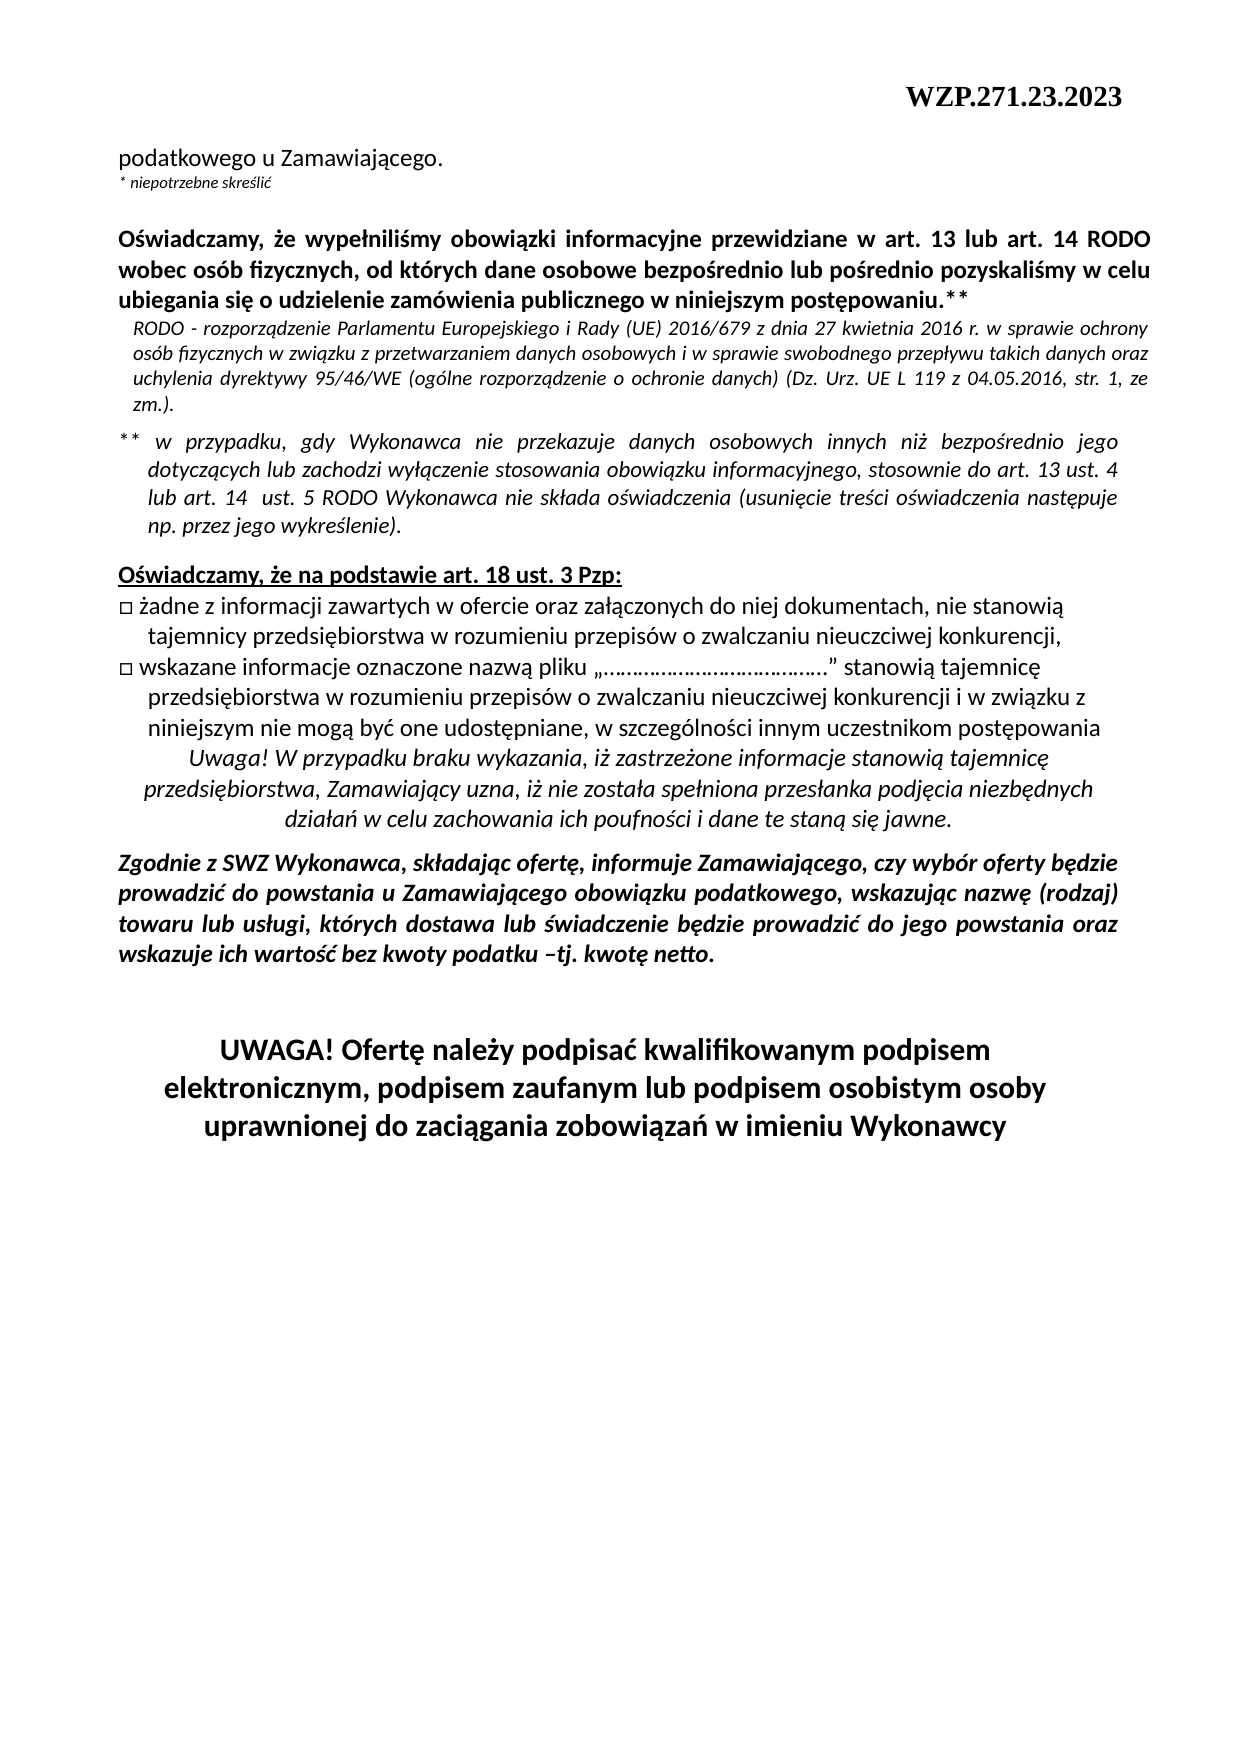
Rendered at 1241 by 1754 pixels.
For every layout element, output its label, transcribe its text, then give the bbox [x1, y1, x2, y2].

text □ wskazane informacje oznaczone nazwą pliku „…………………………………” stanowią tajemnicę przedsiębiorstwa w rozumieniu przepisów o zwalczaniu nieuczciwej konkurencji i w związku z niniejszym nie mogą być one udostępniane, w szczególności innym uczestnikom postępowania [118, 651, 1152, 742]
text RODO - rozporządzenie Parlamentu Europejskiego i Rady (UE) 2016/679 z dnia 27 kwietnia 2016 r. w sprawie ochrony osób fizycznych w związku z przetwarzaniem danych osobowych i w sprawie swobodnego przepływu takich danych oraz uchylenia dyrektywy 95/46/WE (ogólne rozporządzenie o ochronie danych) (Dz. Urz. UE L 119 z 04.05.2016, str. 1, ze zm.). [133, 315, 1152, 416]
text UWAGA! Ofertę należy podpisać kwalifikowanym podpisem elektronicznym, podpisem zaufanym lub podpisem osobistym osoby uprawnionej do zaciągania zobowiązań w imieniu Wykonawcy [118, 1030, 1093, 1144]
text ** w przypadku, gdy Wykonawca nie przekazuje danych osobowych innych niż bezpośrednio jego dotyczących lub zachodzi wyłączenie stosowania obowiązku informacyjnego, stosownie do art. 13 ust. 4 lub art. 14 ust. 5 RODO Wykonawca nie składa oświadczenia (usunięcie treści oświadczenia następuje np. przez jego wykreślenie). [118, 427, 1122, 539]
text Uwaga! W przypadku braku wykazania, iż zastrzeżone informacje stanowią tajemnicę przedsiębiorstwa, Zamawiający uzna, iż nie została spełniona przesłanka podjęcia niezbędnych działań w celu zachowania ich poufności i dane te staną się jawne. [118, 742, 1122, 834]
text podatkowego u Zamawiającego. [118, 142, 1122, 172]
text Oświadczamy, że wypełniliśmy obowiązki informacyjne przewidziane w art. 13 lub art. 14 RODO wobec osób fizycznych, od których dane osobowe bezpośrednio lub pośrednio pozyskaliśmy w celu ubiegania się o udzielenie zamówienia publicznego w niniejszym postępowaniu.** [118, 223, 1152, 315]
text Oświadczamy, że na podstawie art. 18 ust. 3 Pzp: [118, 559, 1122, 590]
text □ żadne z informacji zawartych w ofercie oraz załączonych do niej dokumentach, nie stanowią tajemnicy przedsiębiorstwa w rozumieniu przepisów o zwalczaniu nieuczciwej konkurencji, [118, 590, 1122, 651]
text Zgodnie z SWZ Wykonawca, składając ofertę, informuje Zamawiającego, czy wybór oferty będzie prowadzić do powstania u Zamawiającego obowiązku podatkowego, wskazując nazwę (rodzaj) towaru lub usługi, których dostawa lub świadczenie będzie prowadzić do jego powstania oraz wskazuje ich wartość bez kwoty podatku –tj. kwotę netto. [118, 847, 1122, 969]
text * niepotrzebne skreślić [118, 172, 1122, 193]
